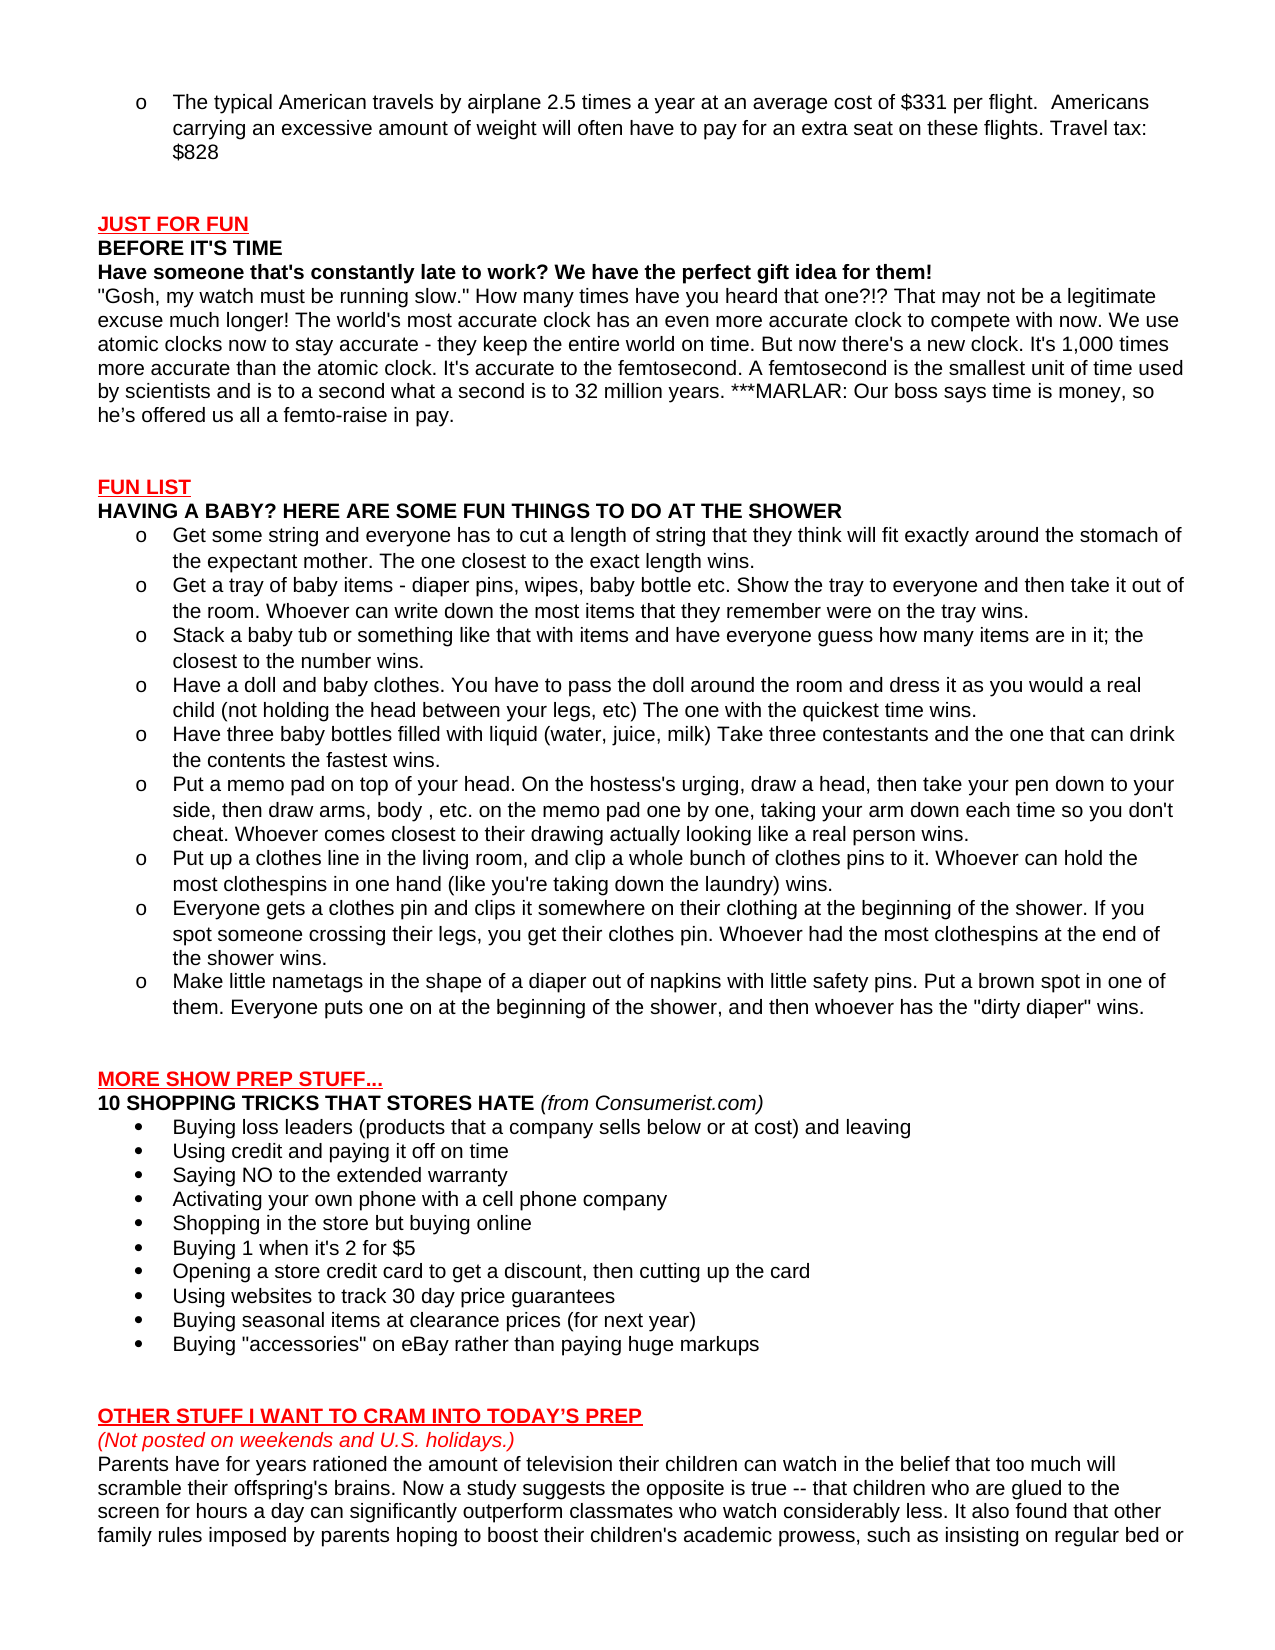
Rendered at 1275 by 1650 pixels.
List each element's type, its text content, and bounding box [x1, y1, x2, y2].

list Buying "accessories" on eBay rather than paying huge markups [135, 1332, 1185, 1356]
list The typical American travels by airplane 2.5 times a year at an average cost of $331 per flight. Americans carrying an excessive amount of weight will often have to pay for an extra seat on these flights. Travel tax: $828 [135, 90, 1185, 164]
list Have three baby bottles filled with liquid (water, juice, milk) Take three contestants and the one that can drink the contents the fastest wins. [135, 722, 1185, 772]
list Using credit and paying it off on time [135, 1139, 1185, 1163]
list Buying seasonal items at clearance prices (for next year) [135, 1307, 1185, 1332]
list Everyone gets a clothes pin and clips it somewhere on their clothing at the beginning of the shower. If you spot someone crossing their legs, you get their clothes pin. Whoever had the most clothespins at the end of the shower wins. [135, 896, 1185, 969]
text "Gosh, my watch must be running slow." How many times have you heard that one?!? That may not be a legitimate excuse much longer! The world's most accurate clock has an even more accurate clock to compete with now. We use atomic clocks now to stay accurate - they keep the entire world on time. But now there's a new clock. It's 1,000 times more accurate than the atomic clock. It's accurate to the femtosecond. A femtosecond is the smallest unit of time used by scientists and is to a second what a second is to 32 million years. ***MARLAR: Our boss says time is money, so he’s offered us all a femto-raise in pay. [97, 283, 1185, 427]
text Parents have for years rationed the amount of television their children can watch in the belief that too much will scramble their offspring's brains. Now a study suggests the opposite is true -- that children who are glued to the screen for hours a day can significantly outperform classmates who watch considerably less. It also found that other family rules imposed by parents hoping to boost their children's academic prowess, such as insisting on regular bed or [97, 1451, 1185, 1547]
text BEFORE IT'S TIME [97, 236, 1185, 259]
list Buying 1 when it's 2 for $5 [135, 1235, 1185, 1259]
list Get a tray of baby items - diaper pins, wipes, baby bottle etc. Show the tray to everyone and then take it out of the room. Whoever can write down the most items that they remember were on the tray wins. [135, 573, 1185, 623]
text (Not posted on weekends and U.S. holidays.) [97, 1427, 1185, 1451]
list Get some string and everyone has to cut a length of string that they think will fit exactly around the stomach of the expectant mother. The one closest to the exact length wins. [135, 523, 1185, 573]
list Put a memo pad on top of your head. On the hostess's urging, draw a head, then take your pen down to your side, then draw arms, body , etc. on the memo pad one by one, taking your arm down each time so you don't cheat. Whoever comes closest to their drawing actually looking like a real person wins. [135, 772, 1185, 846]
list Opening a store credit card to get a discount, then cutting up the card [135, 1259, 1185, 1283]
text MORE SHOW PREP STUFF... [97, 1067, 1185, 1091]
list Using websites to track 30 day price guarantees [135, 1283, 1185, 1307]
text 10 SHOPPING TRICKS THAT STORES HATE (from Consumerist.com) [97, 1091, 1185, 1115]
list Buying loss leaders (products that a company sells below or at cost) and leaving [135, 1115, 1185, 1139]
text HAVING A BABY? HERE ARE SOME FUN THINGS TO DO AT THE SHOWER [97, 499, 1185, 523]
list Stack a baby tub or something like that with items and have everyone guess how many items are in it; the closest to the number wins. [135, 623, 1185, 672]
list Shopping in the store but buying online [135, 1211, 1185, 1235]
list Put up a clothes line in the living room, and clip a whole bunch of clothes pins to it. Whoever can hold the most clothespins in one hand (like you're taking down the laundry) wins. [135, 846, 1185, 896]
text JUST FOR FUN [97, 212, 1185, 236]
list Make little nametags in the shape of a diaper out of napkins with little safety pins. Put a brown spot in one of them. Everyone puts one on at the beginning of the shower, and then whoever has the "dirty diaper" wins. [135, 969, 1185, 1019]
text Have someone that's constantly late to work? We have the perfect gift idea for them! [97, 259, 1185, 283]
list Saying NO to the extended warranty [135, 1163, 1185, 1187]
text FUN LIST [97, 475, 1185, 499]
list Have a doll and baby clothes. You have to pass the doll around the room and dress it as you would a real child (not holding the head between your legs, etc) The one with the quickest time wins. [135, 672, 1185, 722]
list Activating your own phone with a cell phone company [135, 1187, 1185, 1211]
text OTHER STUFF I WANT TO CRAM INTO TODAY’S PREP [97, 1403, 1185, 1427]
